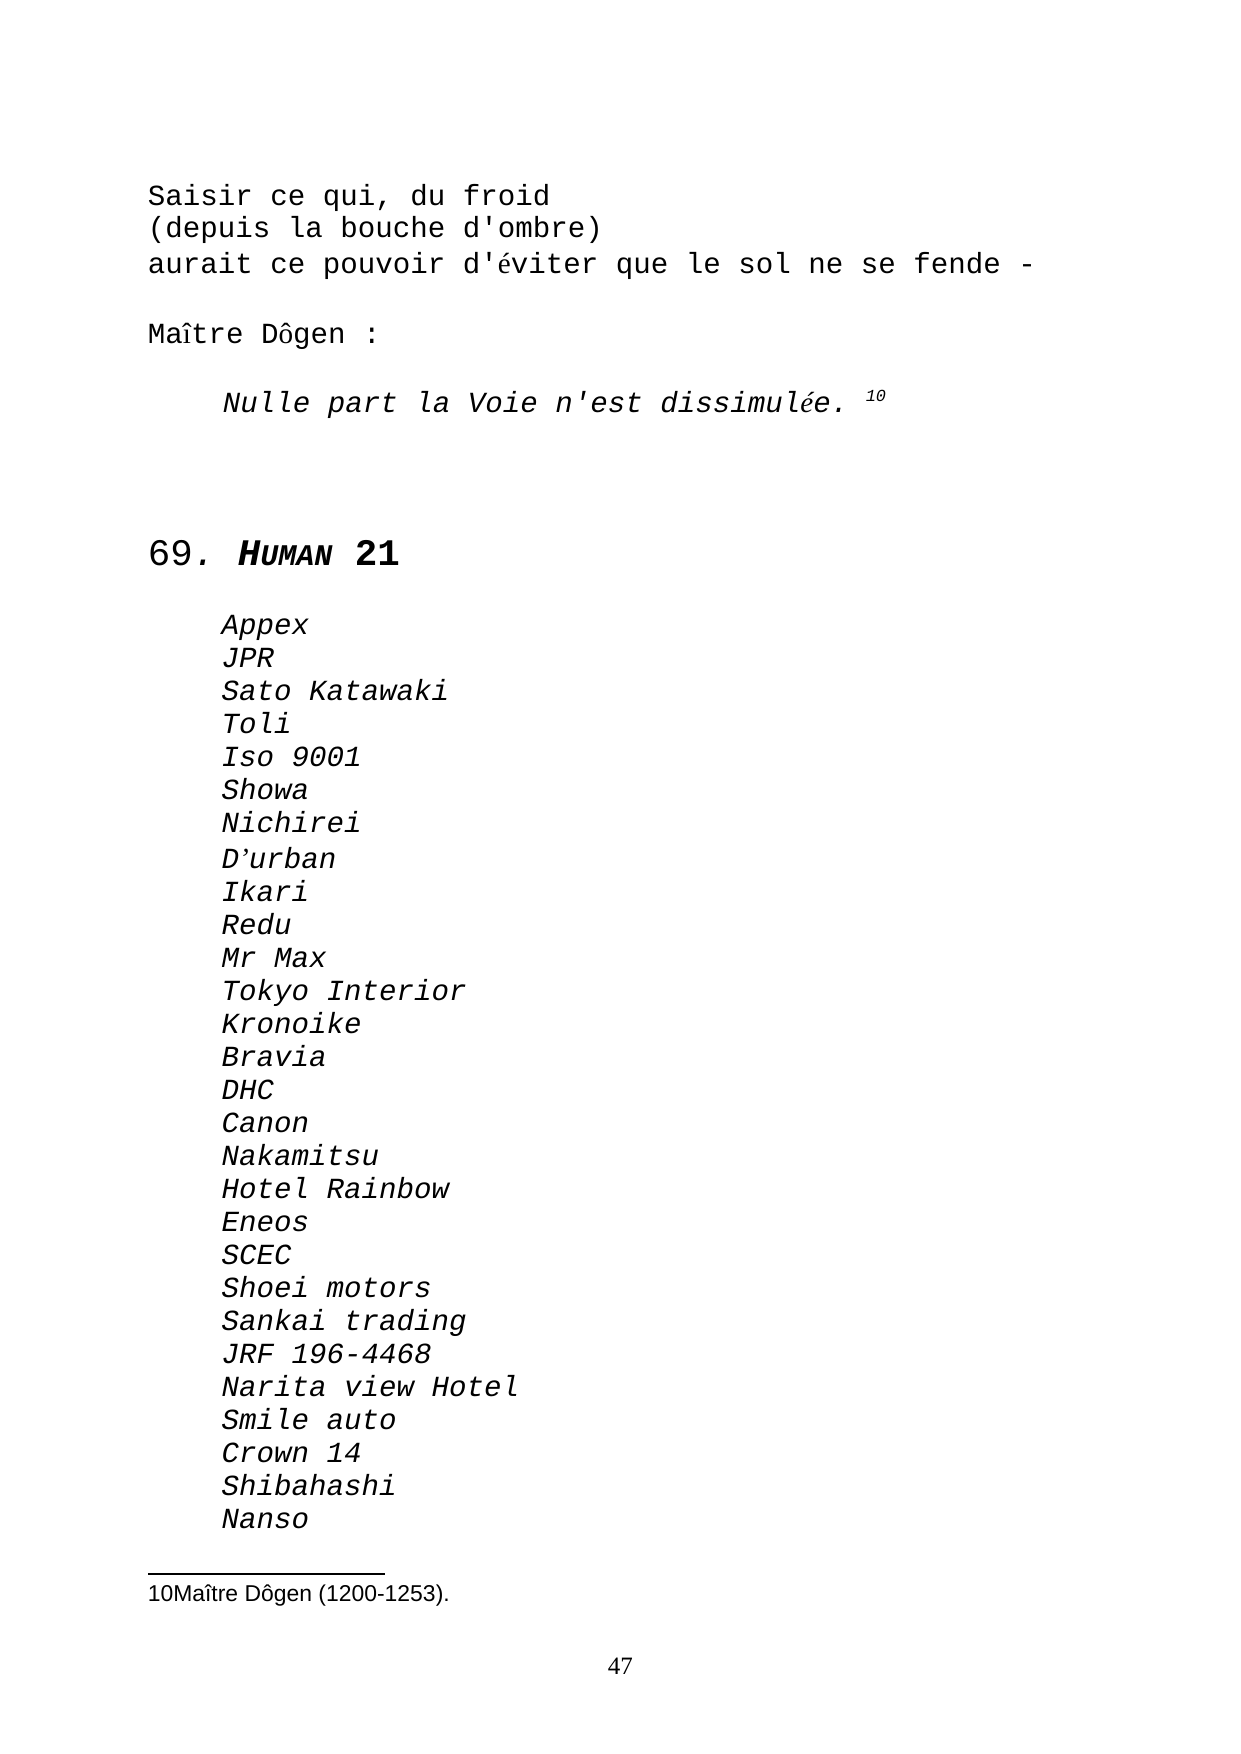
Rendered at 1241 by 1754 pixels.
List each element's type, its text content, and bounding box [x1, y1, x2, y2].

text Shoei motors [148, 1273, 1093, 1306]
text D’urban [148, 841, 1093, 877]
text Ikari [148, 877, 1093, 910]
text (depuis la bouche d'ombre) [148, 214, 1093, 247]
text Crown 14 [148, 1438, 1093, 1471]
text Sato Katawaki [148, 676, 1093, 709]
text Smile auto [148, 1405, 1093, 1438]
text Saisir ce qui, du froid [148, 181, 1093, 214]
text JRF 196-4468 [148, 1339, 1093, 1372]
text 69. Human 21 [148, 534, 1093, 577]
text Tokyo Interior [148, 976, 1093, 1009]
text Sankai trading [148, 1306, 1093, 1339]
text Bravia [148, 1042, 1093, 1075]
text aurait ce pouvoir d'éviter que le sol ne se fende - [148, 247, 1093, 283]
text Shibahashi [148, 1471, 1093, 1504]
text Iso 9001 [148, 742, 1093, 775]
text Mr Max [148, 943, 1093, 976]
text Eneos [148, 1207, 1093, 1240]
text Maître Dôgen : [148, 316, 1093, 352]
text JPR [148, 643, 1093, 676]
text Hotel Rainbow [148, 1174, 1093, 1207]
text Showa [148, 775, 1093, 808]
text DHC [148, 1075, 1093, 1108]
text Narita view Hotel [148, 1372, 1093, 1405]
text Canon [148, 1108, 1093, 1141]
subtitle Appex [148, 610, 1093, 643]
text Nulle part la Voie n'est dissimulée. [148, 385, 1093, 421]
text Nichirei [148, 808, 1093, 841]
text Maître Dôgen (1200-1253). [148, 1580, 1093, 1606]
text Nanso [148, 1504, 1093, 1537]
text Redu [148, 910, 1093, 943]
text Kronoike [148, 1009, 1093, 1042]
text Nakamitsu [148, 1141, 1093, 1174]
text Toli [148, 709, 1093, 742]
text SCEC [148, 1240, 1093, 1273]
